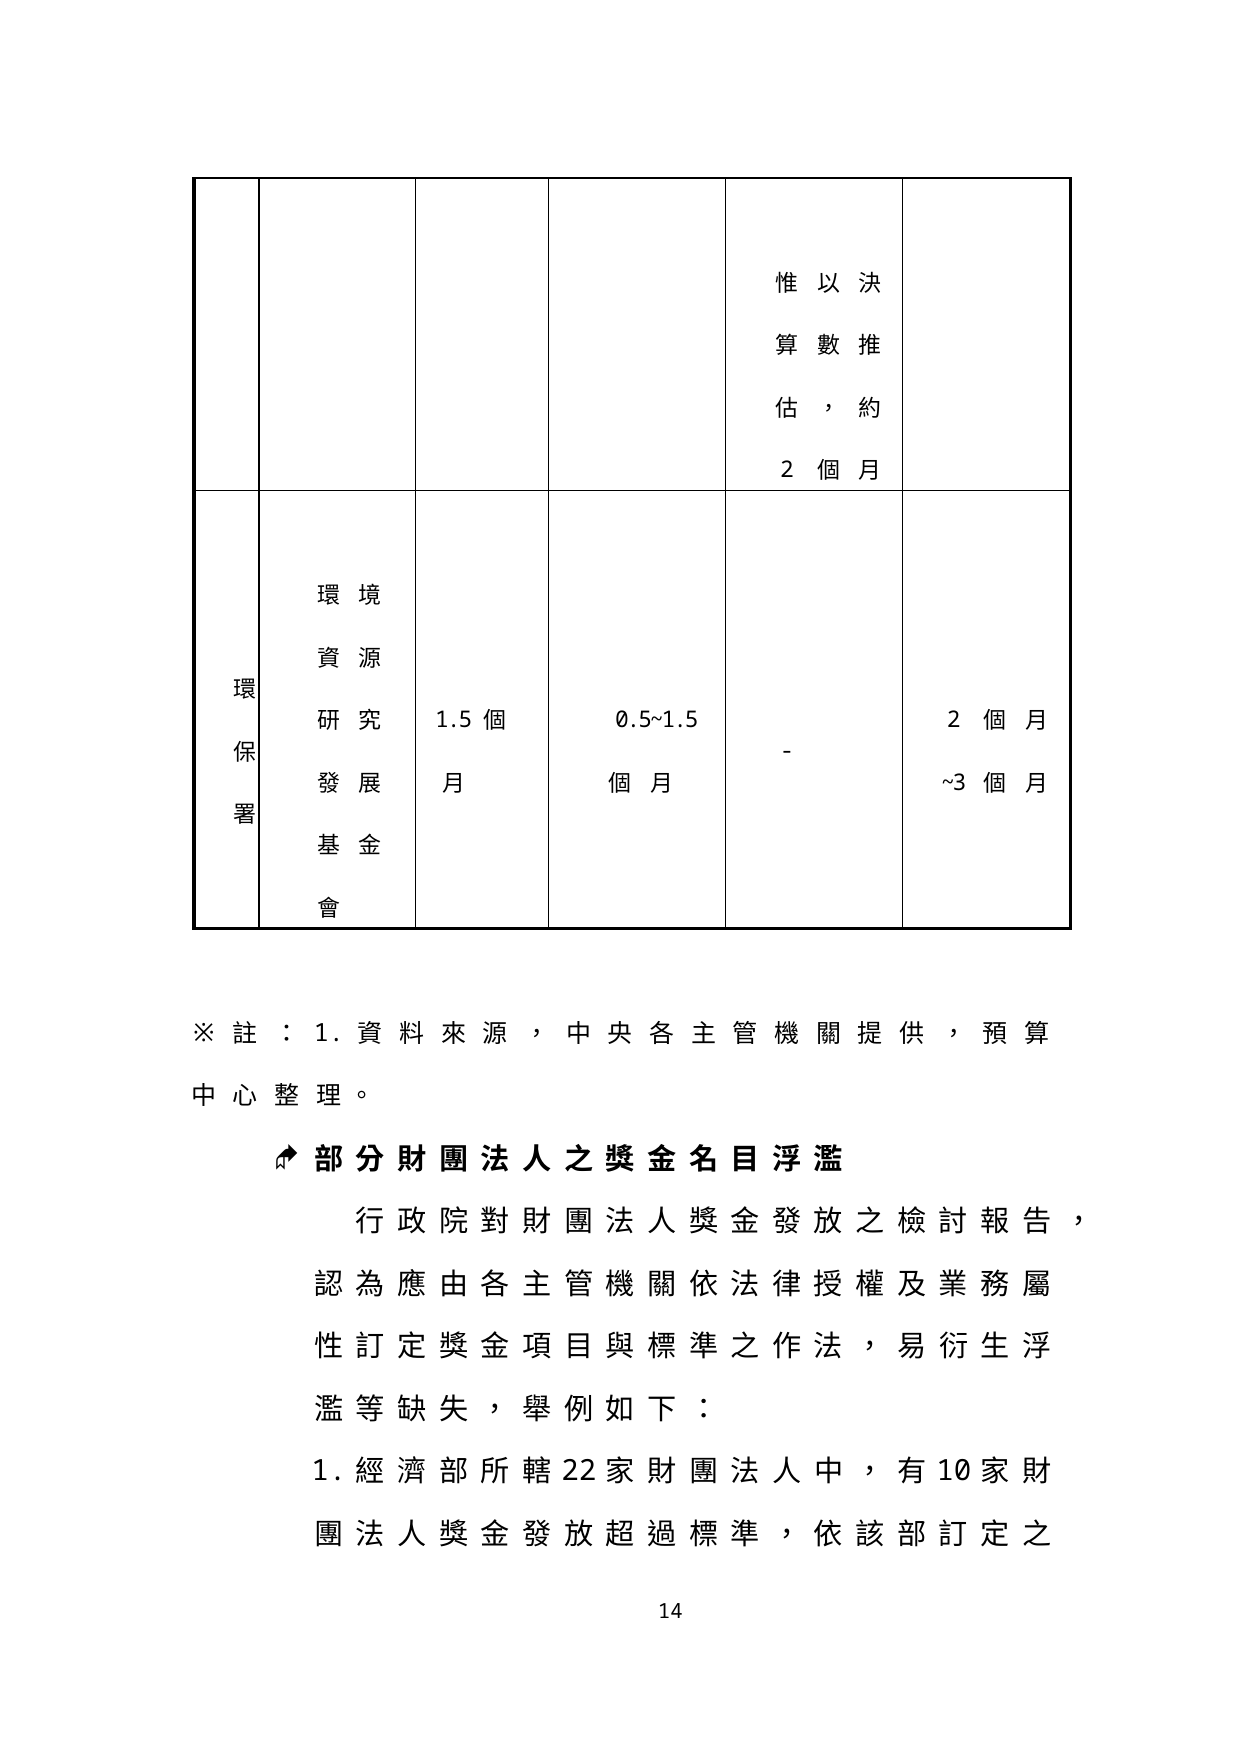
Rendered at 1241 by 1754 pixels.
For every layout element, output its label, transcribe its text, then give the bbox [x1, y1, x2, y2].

table_cell [260, 179, 415, 490]
table_cell 1.5個月 [416, 491, 548, 927]
text 部分財團法人之獎金名目浮濫 [242, 1115, 1058, 1177]
table_cell [196, 179, 258, 490]
table_cell [416, 179, 548, 490]
text 1.經濟部所轄22家財團法人中，有10家財團法人獎金發放超過標準，依該部訂定之「經濟部主管政府捐助成立之財團法人獎金發放原則」，所轄財團法人發放獎金以平均2.5個月為原則(即部分人員獎金得低於2.5個月，部分人員得高於2.5個月，但總額為平均2.5個月)，但以自籌經費計畫盈餘發給獎金，獎金總額平均最高以3.5個月為上限，並規定即時性、個案性、對整體營運有顯著貢獻等非屬經常性功績獎賞不受限制。惟財團法人常受有政府之補助或委辦經費，自籌經費計畫難以合理歸屬其人力、業務行政等之成本，恐有虛列自籌計畫盈餘，不當核發獎金之現象，故以自籌計畫盈餘發給獎金有欠允當。又經濟部另行規定即時性、個案性、有顯著貢獻等非經常性功績獎賞不受限制，易衍生獎金名目與核發標準浮濫等情形，如全國認證基金會102年度年終與考績獎金已達3.5個月，再依有內部激勵實施辦法發放平均每人0.88個月之即時獎勵金(以102年度決算數推估)，獎金合計超過4個月。 [271, 1427, 1058, 1552]
text 行政院對財團法人獎金發放之檢討報告，認為應由各主管機關依法律授權及業務屬性訂定獎金項目與標準之作法，易衍生浮濫等缺失，舉例如下： [271, 1177, 1058, 1427]
table_cell 環保署 [196, 491, 258, 927]
table_cell 環境資源研究發展基金會 [260, 491, 415, 927]
table_cell - [726, 491, 902, 927]
table_cell [903, 179, 1069, 490]
table_cell 2個月~3個月 [903, 491, 1069, 927]
table_cell 惟以決算數推估，約2個月 [726, 179, 902, 490]
text ※註：1.資料來源，中央各主管機關提供，預算中心整理。 [183, 990, 1058, 1115]
table_cell 0.5~1.5個月 [549, 491, 725, 927]
table_cell [549, 179, 725, 490]
